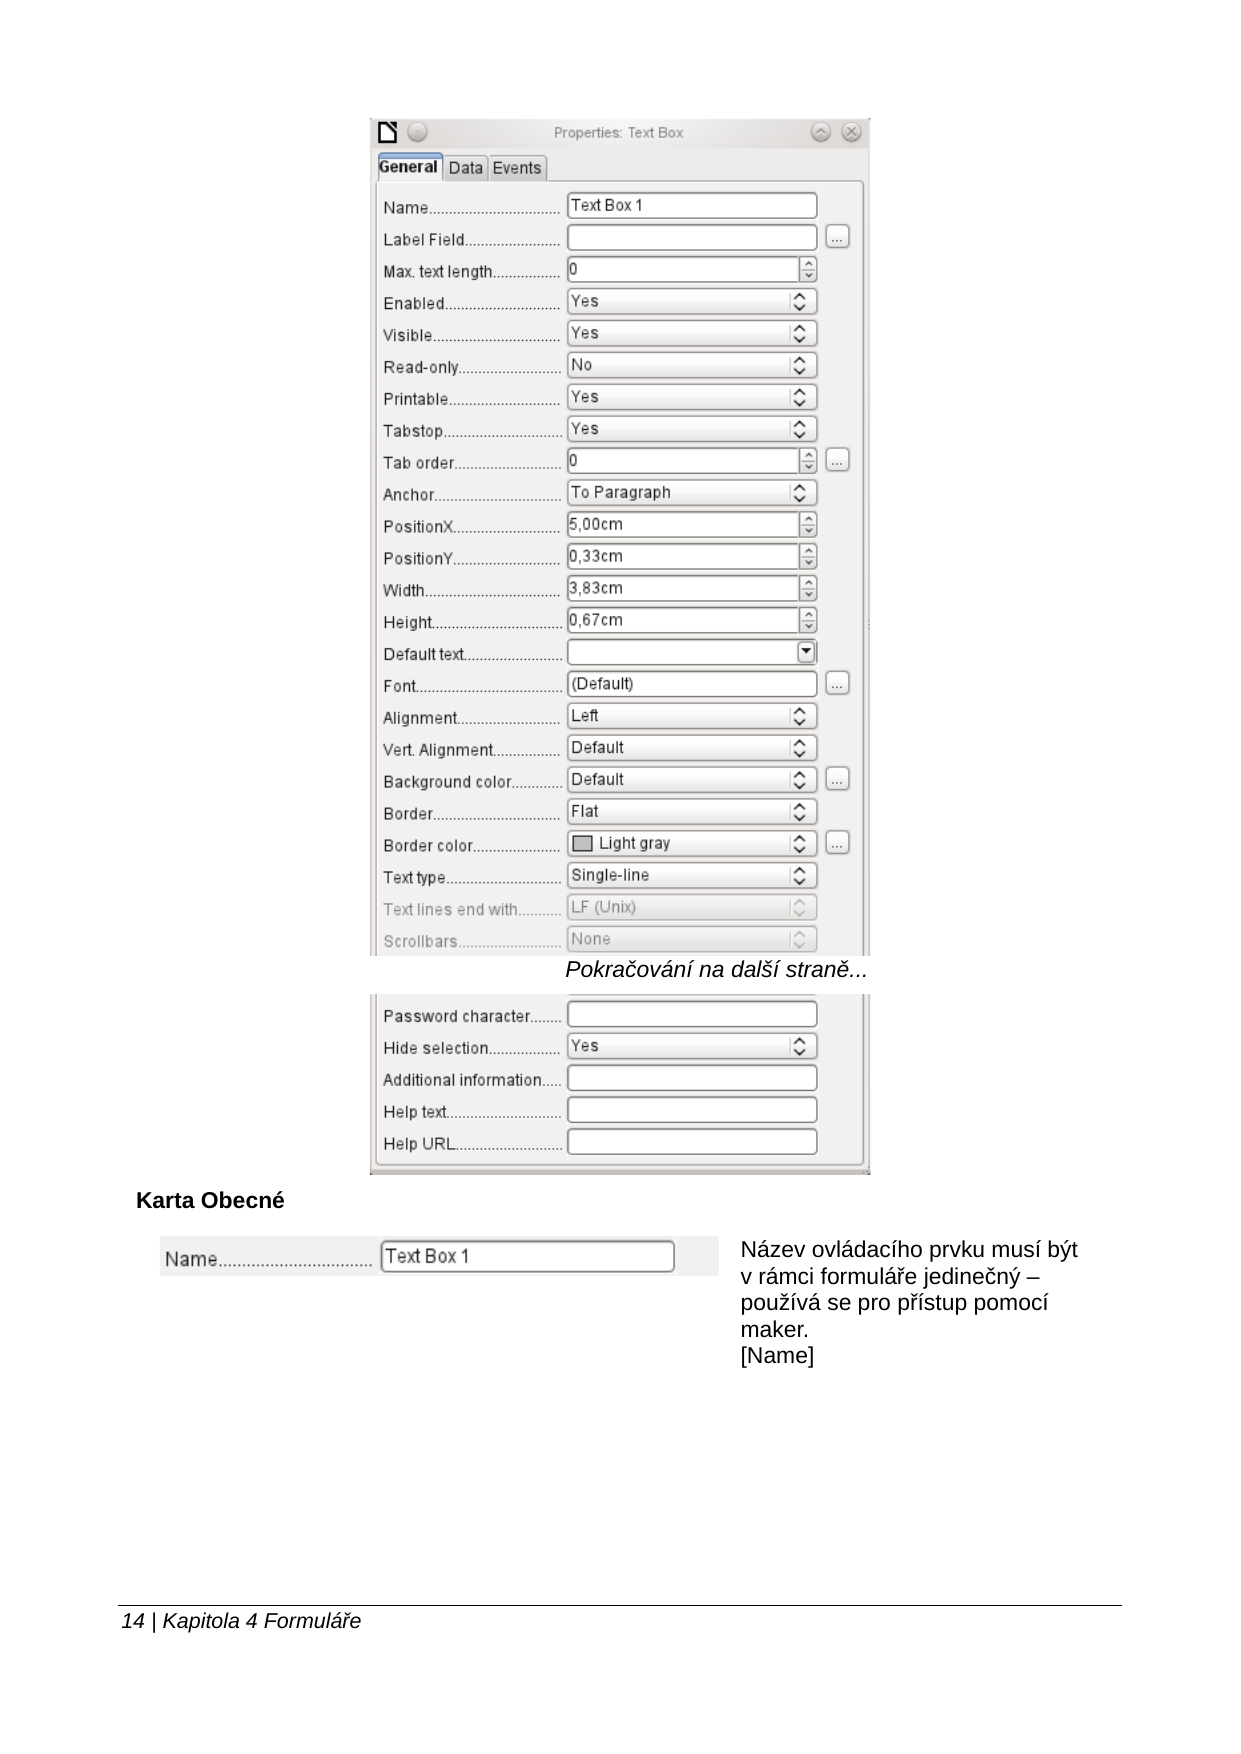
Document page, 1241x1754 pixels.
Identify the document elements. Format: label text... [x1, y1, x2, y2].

table_header Název ovládacího prvku musí být v rámci formuláře jedinečný – používá se pro přístup pomocí maker. [Name] [735, 1231, 1122, 1386]
table_header [144, 1231, 734, 1386]
text Pokračování na další straně... [370, 956, 871, 982]
picture [369, 118, 871, 956]
picture [159, 1236, 719, 1276]
text Karta Obecné [136, 1187, 1122, 1213]
